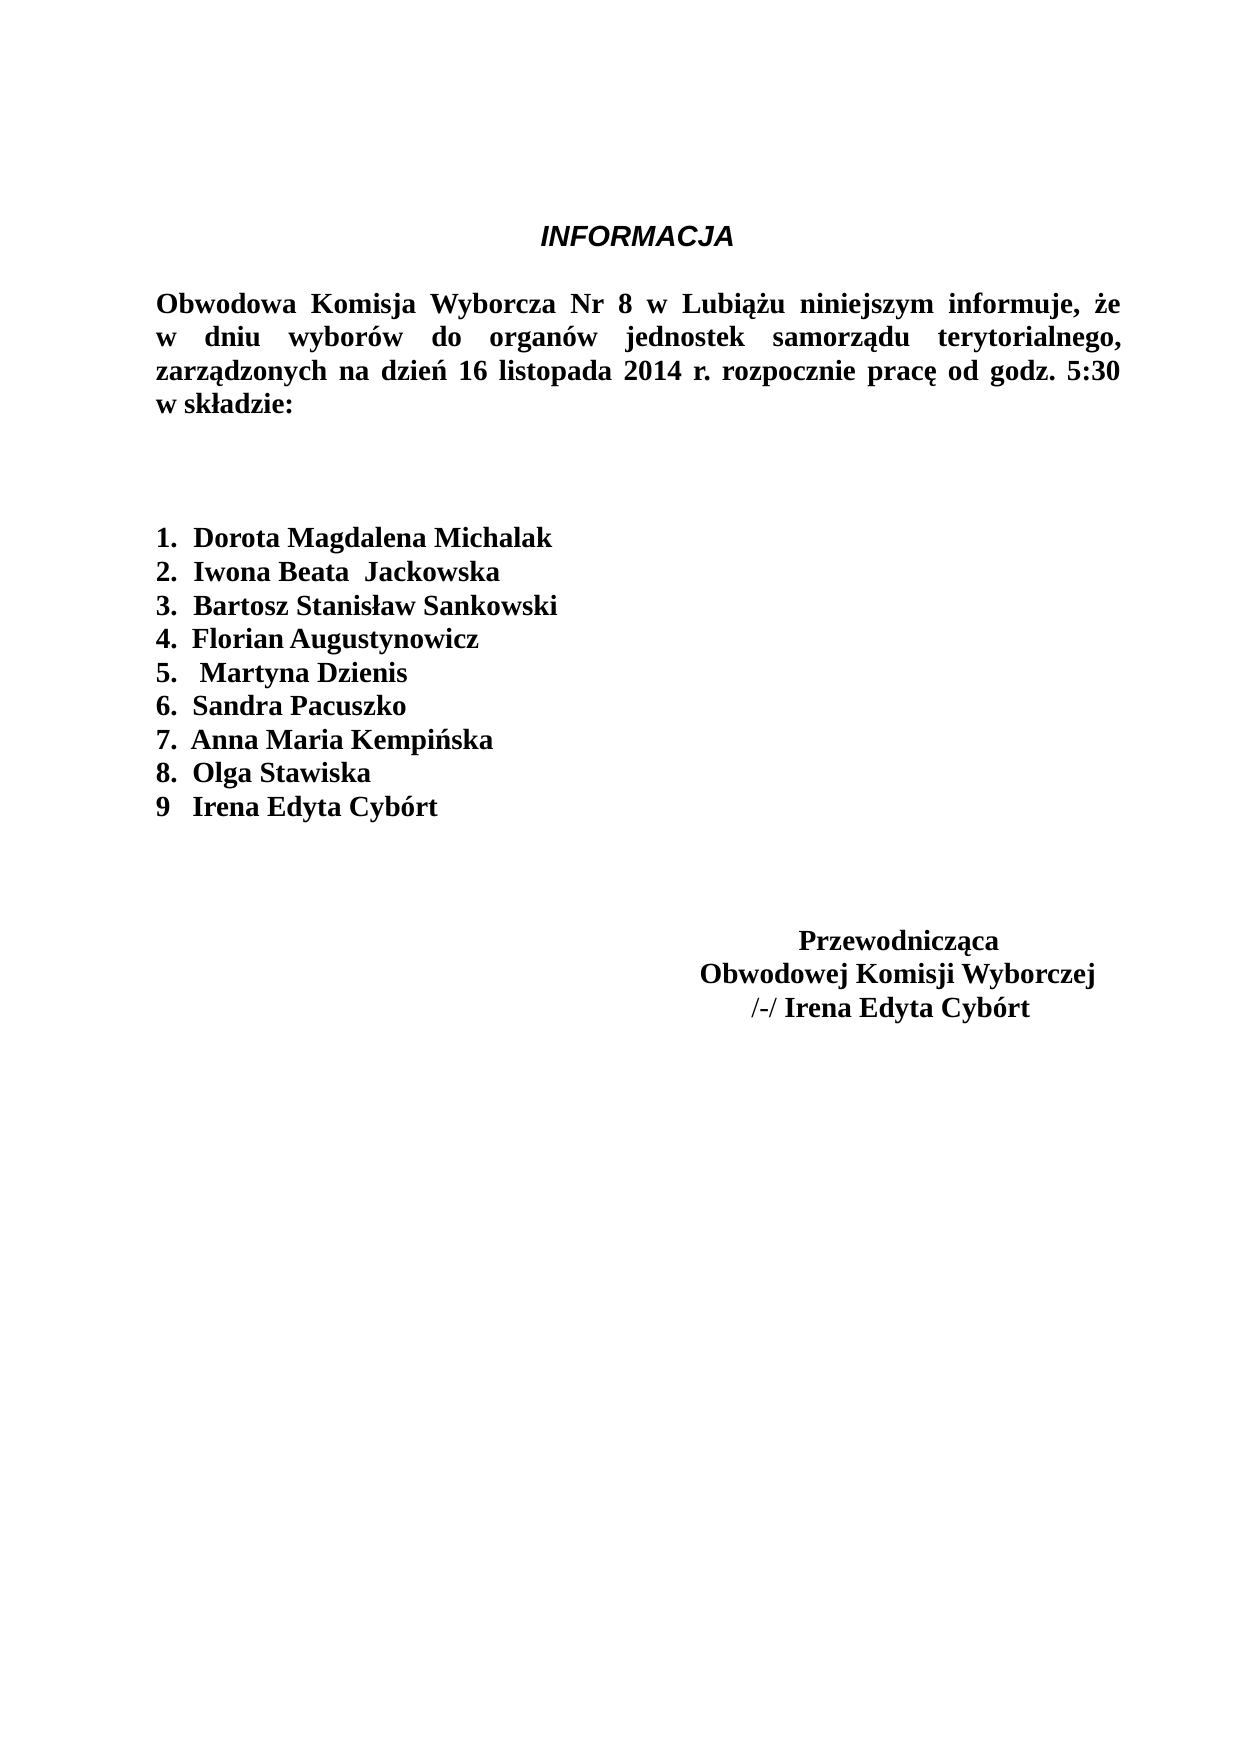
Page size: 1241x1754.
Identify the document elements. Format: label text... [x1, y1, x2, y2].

text Przewodnicząca [193, 923, 1152, 957]
list 7. Anna Maria Kempińska [156, 722, 1122, 755]
text Obwodowa Komisja Wyborcza Nr 8 w Lubiążu niniejszym informuje, że w dniu wyborów do organów jednostek samorządu terytorialnego, zarządzonych na dzień 16 listopada 2014 r. rozpocznie pracę od godz. 5:30 w składzie: [156, 286, 1122, 420]
text /-/ Irena Edyta Cybórt [156, 990, 1122, 1024]
list Dorota Magdalena Michalak [156, 521, 1122, 554]
list 5. Martyna Dzienis [156, 655, 1122, 688]
list 9 Irena Edyta Cybórt [156, 789, 1122, 822]
text Obwodowej Komisji Wyborczej [118, 957, 1152, 990]
list Iwona Beata Jackowska [156, 554, 1122, 588]
text INFORMACJA [156, 219, 1122, 252]
list 4. Florian Augustynowicz [156, 621, 1122, 655]
list 8. Olga Stawiska [156, 755, 1122, 789]
list 6. Sandra Pacuszko [156, 688, 1122, 722]
list Bartosz Stanisław Sankowski [156, 588, 1122, 621]
